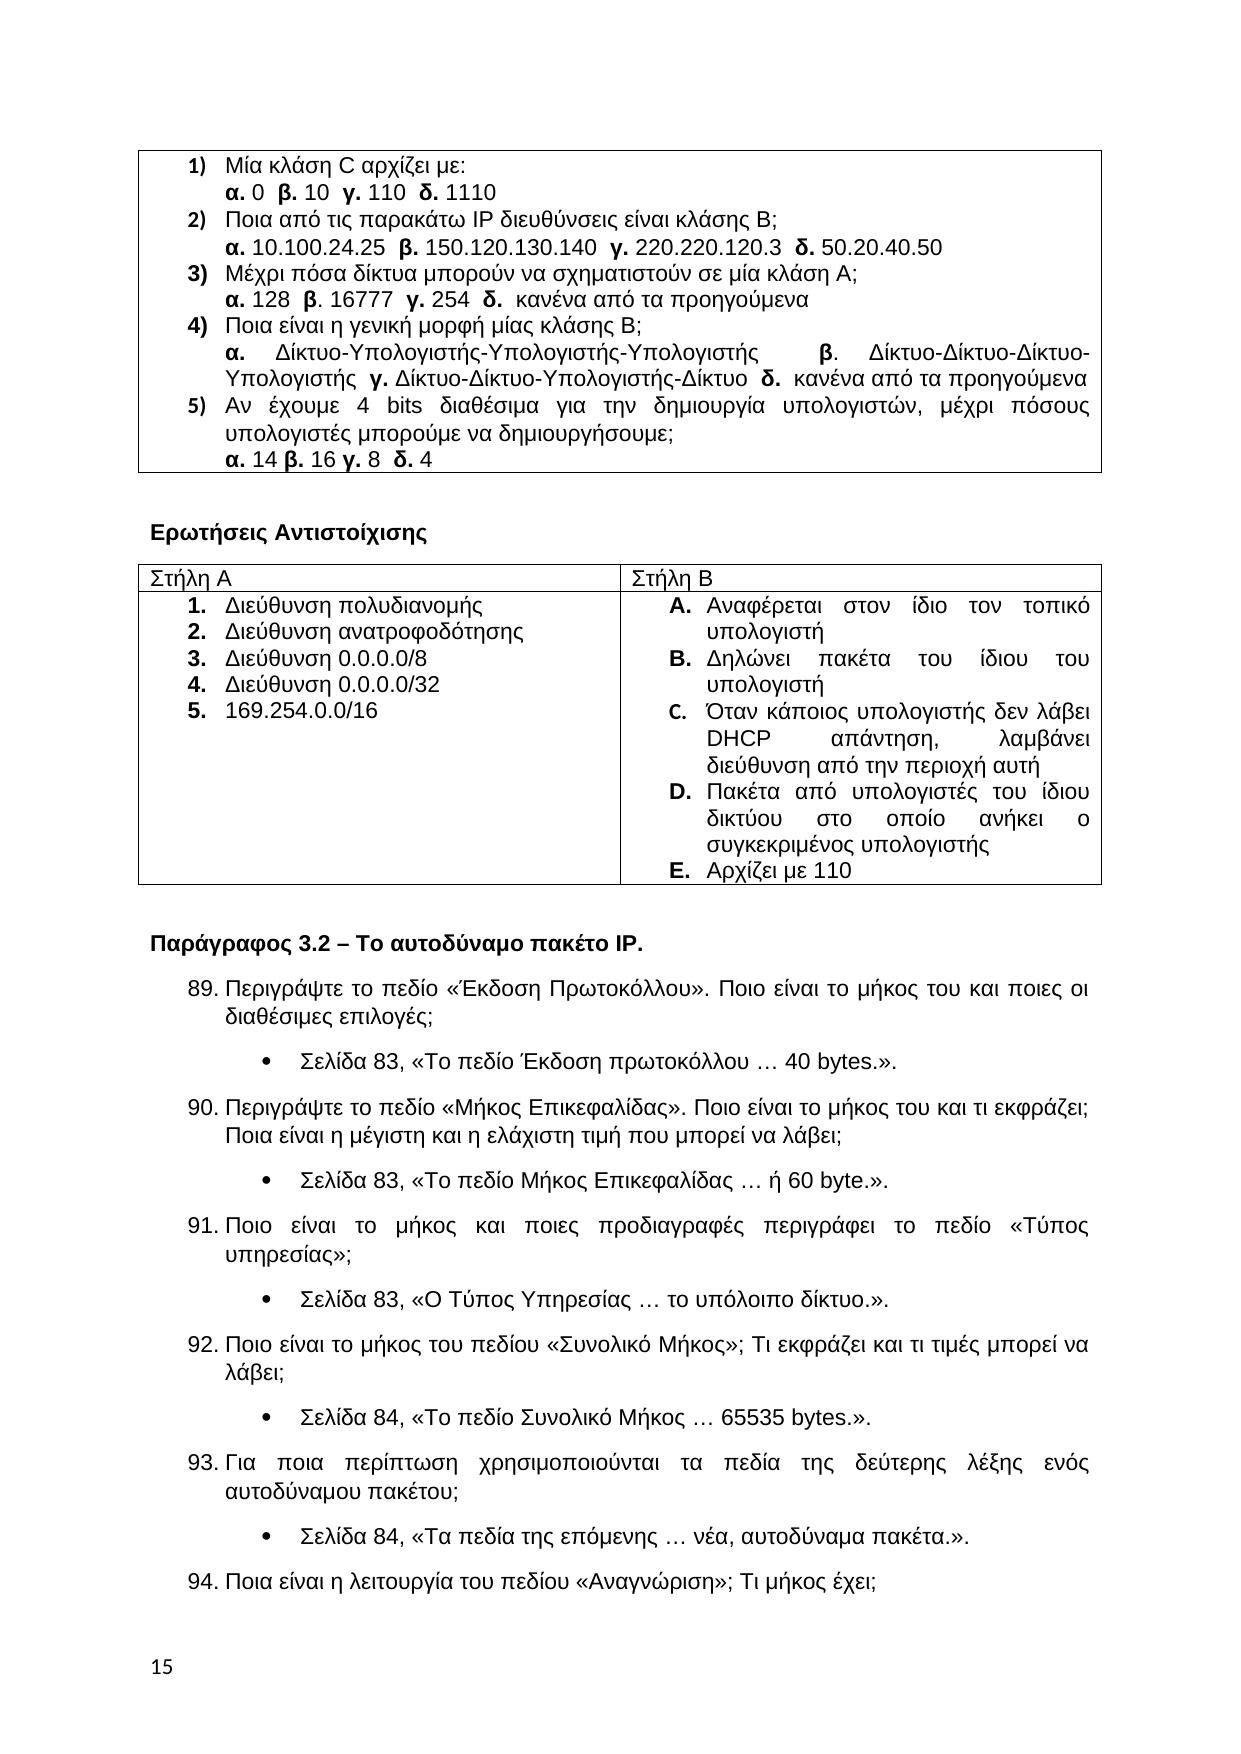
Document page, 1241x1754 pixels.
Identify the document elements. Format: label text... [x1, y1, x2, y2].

list Σελίδα 84, «Τα πεδία της επόμενης … νέα, αυτοδύναμα πακέτα.». [262, 1523, 1090, 1549]
table_header Στήλη Β [621, 565, 1101, 591]
list Ποιο είναι το μήκος του πεδίου «Συνολικό Μήκος»; Τι εκφράζει και τι τιμές μπορεί να λάβει; [187, 1331, 1090, 1386]
table_header Μία κλάση C αρχίζει με: α. 0 β. 10 γ. 110 δ. 1110 Ποια από τις παρακάτω IP διευθύνσεις είναι κλάσης Β; α. 10.100.24.25 β. 150.120.130.140 γ. 220.220.120.3 δ. 50.20.40.50 Μέχρι πόσα δίκτυα μπορούν να σχηματιστούν σε μία κλάση Α; α. 128 β. 16777 γ. 254 δ. κανένα από τα προηγούμενα Ποια είναι η γενική μορφή μίας κλάσης Β; α. Δίκτυο-Υπολογιστής-Υπολογιστής-Υπολογιστής β. Δίκτυο-Δίκτυο-Δίκτυο-Υπολογιστής γ. Δίκτυο-Δίκτυο-Υπολογιστής-Δίκτυο δ. κανένα από τα προηγούμενα Αν έχουμε 4 bits διαθέσιμα για την δημιουργία υπολογιστών, μέχρι πόσους υπολογιστές μπορούμε να δημιουργήσουμε; α. 14 β. 16 γ. 8 δ. 4 [139, 151, 1101, 472]
list Ποιο είναι το μήκος και ποιες προδιαγραφές περιγράφει το πεδίο «Τύπος υπηρεσίας»; [187, 1212, 1090, 1267]
table_header Στήλη Α [139, 565, 620, 591]
table_cell Διεύθυνση πολυδιανομής Διεύθυνση ανατροφοδότησης Διεύθυνση 0.0.0.0/8 Διεύθυνση 0.0.0.0/32 169.254.0.0/16 [139, 592, 620, 883]
list Σελίδα 83, «Ο Τύπος Υπηρεσίας … το υπόλοιπο δίκτυο.». [262, 1286, 1090, 1312]
text Παράγραφος 3.2 – Το αυτοδύναμο πακέτο ΙΡ. [150, 930, 1090, 956]
list Για ποια περίπτωση χρησιμοποιούνται τα πεδία της δεύτερης λέξης ενός αυτοδύναμου πακέτου; [187, 1449, 1090, 1504]
list Περιγράψτε το πεδίο «Έκδοση Πρωτοκόλλου». Ποιο είναι το μήκος του και ποιες οι διαθέσιμες επιλογές; [187, 975, 1090, 1029]
table_cell Αναφέρεται στον ίδιο τον τοπικό υπολογιστή Δηλώνει πακέτα του ίδιου του υπολογιστή Όταν κάποιος υπολογιστής δεν λάβει DHCP απάντηση, λαμβάνει διεύθυνση από την περιοχή αυτή Πακέτα από υπολογιστές του ίδιου δικτύου στο οποίο ανήκει ο συγκεκριμένος υπολογιστής Αρχίζει με 110 [621, 592, 1101, 883]
list Περιγράψτε το πεδίο «Μήκος Επικεφαλίδας». Ποιο είναι το μήκος του και τι εκφράζει; Ποια είναι η μέγιστη και η ελάχιστη τιμή που μπορεί να λάβει; [187, 1093, 1090, 1148]
list Σελίδα 83, «Το πεδίο Έκδοση πρωτοκόλλου … 40 bytes.». [262, 1048, 1090, 1075]
list Σελίδα 83, «Το πεδίο Μήκος Επικεφαλίδας … ή 60 byte.». [262, 1167, 1090, 1193]
list Ποια είναι η λειτουργία του πεδίου «Αναγνώριση»; Τι μήκος έχει; [187, 1568, 1090, 1594]
text Ερωτήσεις Αντιστοίχισης [150, 518, 1090, 545]
list Σελίδα 84, «Το πεδίο Συνολικό Μήκος … 65535 bytes.». [262, 1404, 1090, 1431]
